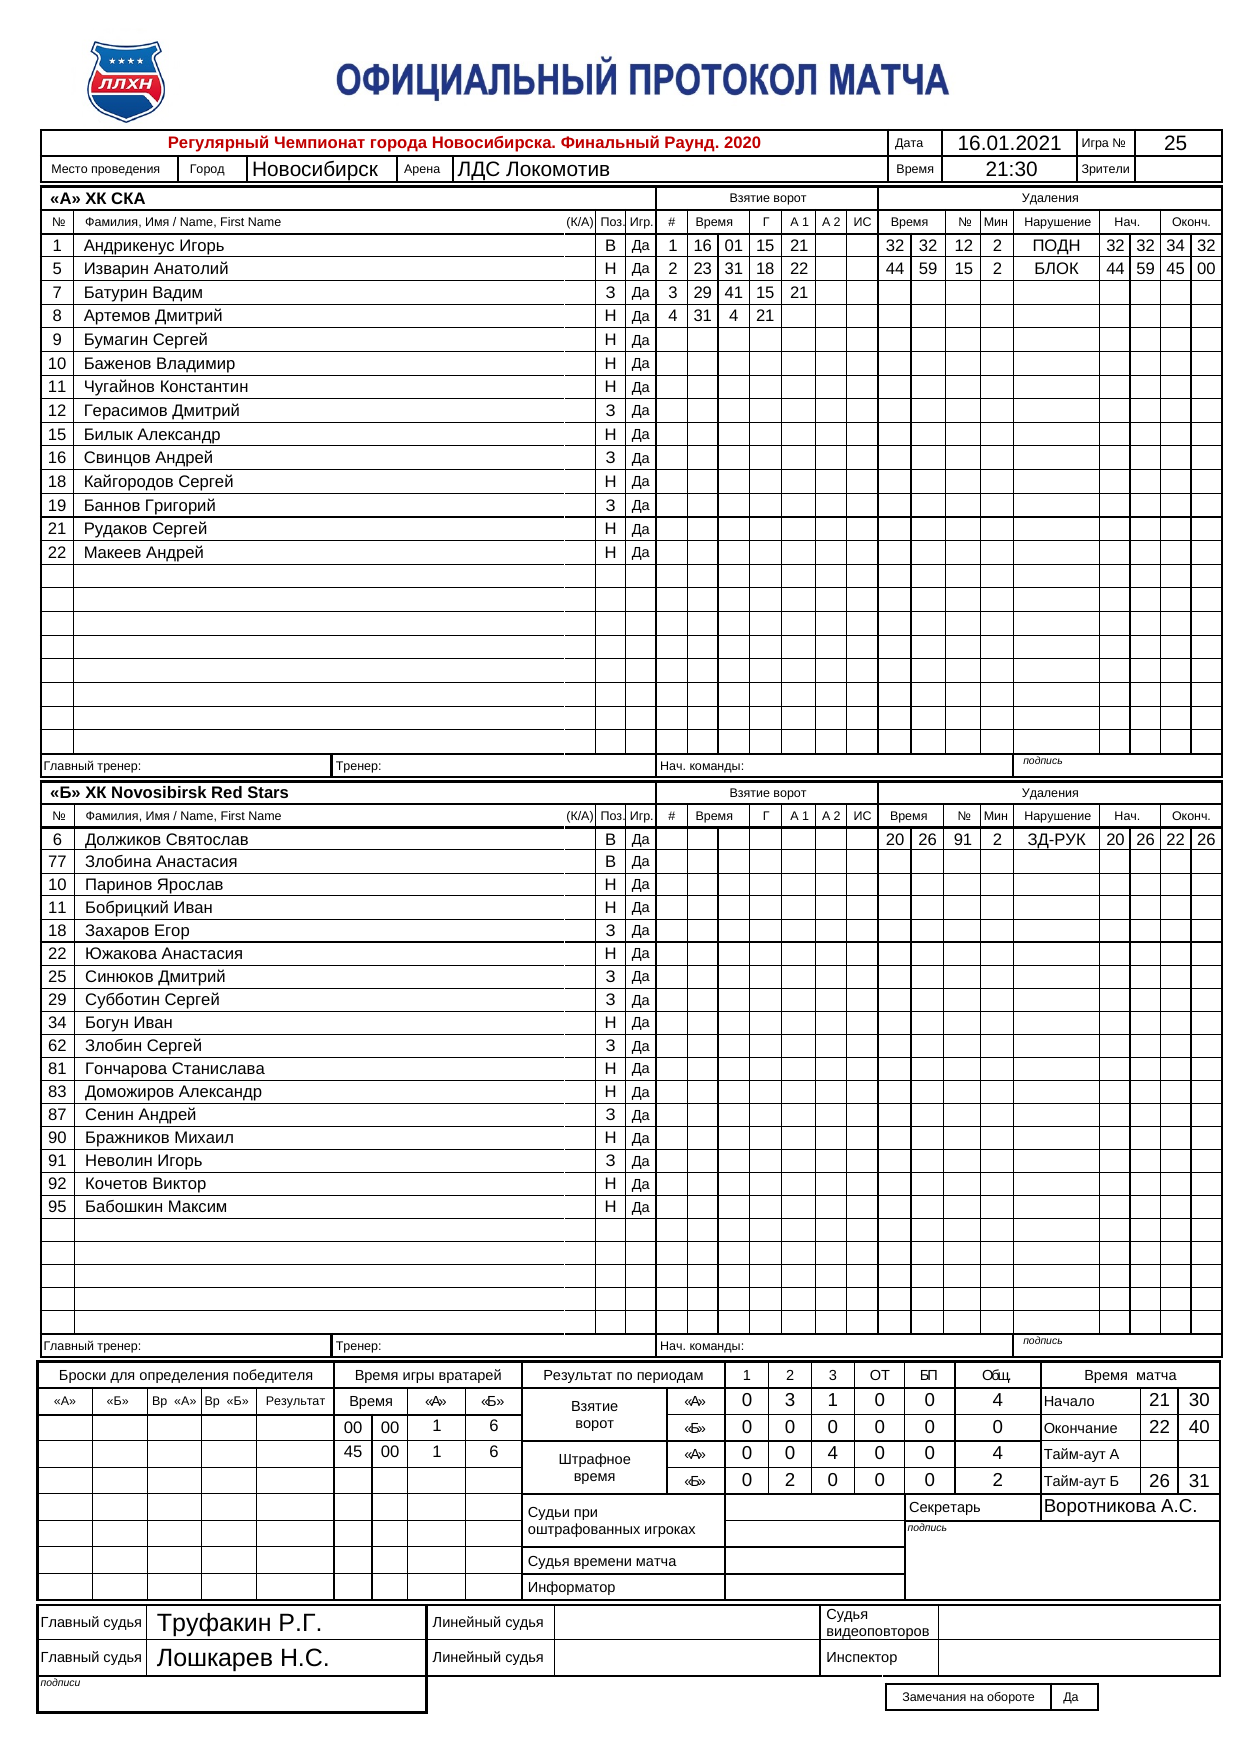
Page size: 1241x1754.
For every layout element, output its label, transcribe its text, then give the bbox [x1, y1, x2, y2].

table_cell [816, 707, 846, 729]
table_cell [1192, 1150, 1221, 1172]
table_cell [912, 989, 943, 1011]
table_cell [750, 874, 781, 895]
table_cell [1014, 966, 1099, 987]
table_cell [1100, 920, 1129, 941]
table_cell [565, 1058, 595, 1079]
table_cell Зрители [1078, 157, 1134, 181]
table_cell [257, 1521, 333, 1546]
table_cell [750, 352, 781, 374]
table_cell [847, 920, 877, 941]
table_cell [1014, 399, 1099, 422]
table_cell [1192, 1173, 1221, 1195]
table_cell [1131, 1242, 1160, 1264]
table_cell [1131, 989, 1160, 1011]
table_cell Сенин Андрей [75, 1104, 564, 1126]
table_cell З [596, 966, 625, 987]
table_cell Информатор [523, 1575, 724, 1599]
table_cell [879, 659, 910, 682]
table_cell [657, 588, 687, 611]
table_cell [946, 612, 980, 634]
table_cell 15 [750, 235, 781, 256]
table_cell [726, 1575, 904, 1599]
table_cell [1014, 541, 1099, 564]
table_cell [626, 730, 655, 753]
table_cell Гончарова Станислава [75, 1058, 564, 1079]
table_cell [39, 1574, 92, 1599]
table_cell [565, 920, 595, 941]
table_cell [565, 541, 595, 564]
table_cell [946, 423, 980, 445]
table_cell [719, 376, 749, 398]
table_cell [1192, 1081, 1221, 1103]
table_cell Арена [398, 157, 452, 181]
table_cell [1192, 989, 1221, 1011]
table_cell Да [626, 1196, 655, 1218]
table_cell [912, 683, 945, 706]
table_cell № [944, 805, 980, 826]
table_cell Н [596, 1058, 625, 1079]
table_cell 18 [42, 920, 74, 941]
table_cell [981, 636, 1013, 658]
table_cell [74, 683, 564, 706]
table_cell [782, 920, 815, 941]
table_header «А» ХК СКА [42, 188, 655, 209]
table_cell [1161, 1196, 1190, 1218]
table_cell [688, 943, 717, 964]
table_cell [335, 1521, 371, 1546]
table_cell [1161, 494, 1190, 516]
table_cell Да [626, 1058, 655, 1079]
table_cell [688, 494, 717, 516]
table_cell [946, 399, 980, 422]
table_cell [565, 423, 595, 445]
table_cell [719, 352, 749, 374]
table_cell Изварин Анатолий [74, 257, 564, 280]
table_cell [688, 1104, 717, 1126]
table_cell [148, 1416, 201, 1440]
table_cell [946, 376, 980, 398]
table_cell [946, 328, 980, 351]
table_cell [750, 1311, 781, 1333]
table_cell [1014, 1150, 1099, 1172]
table_cell [879, 1104, 910, 1126]
table_cell [1161, 423, 1190, 445]
table_cell [688, 612, 717, 634]
table_cell [981, 966, 1013, 987]
table_cell # [657, 805, 687, 826]
table_cell [1192, 1012, 1221, 1033]
table_cell Время [688, 805, 749, 826]
table_cell [879, 1288, 910, 1310]
table_cell 0 [905, 1415, 954, 1440]
table_cell Да [626, 1127, 655, 1149]
table_cell [981, 850, 1013, 872]
table_cell 92 [42, 1173, 74, 1195]
table_cell 21 [1141, 1389, 1177, 1413]
table_cell [1131, 399, 1160, 422]
table_cell Билык Александр [74, 423, 564, 445]
table_cell [719, 541, 749, 564]
table_cell [750, 829, 781, 849]
table_cell [657, 989, 687, 1011]
table_cell [626, 588, 655, 611]
table_cell 11 [42, 896, 74, 918]
table_cell [782, 1058, 815, 1079]
table_cell [782, 1150, 815, 1172]
table_cell [408, 1547, 465, 1573]
table_cell Бражников Михаил [75, 1127, 564, 1149]
table_header Да [1052, 1685, 1097, 1709]
table_cell [879, 850, 910, 872]
table_cell [657, 1288, 687, 1310]
table_cell [1161, 376, 1190, 398]
table_cell 9 [42, 328, 73, 351]
table_cell [1014, 1196, 1099, 1218]
table_cell [847, 446, 877, 469]
table_cell [816, 1104, 846, 1126]
table_cell [626, 707, 655, 729]
table_cell [847, 612, 877, 634]
table_cell [565, 1012, 595, 1033]
table_cell Н [596, 423, 625, 445]
table_cell [657, 943, 687, 964]
table_cell [879, 636, 910, 658]
table_cell [1192, 399, 1221, 422]
table_cell [565, 1242, 595, 1264]
table_cell Мин [981, 805, 1013, 826]
table_cell З [596, 1104, 625, 1126]
table_cell [750, 588, 781, 611]
table_cell [626, 565, 655, 587]
table_cell [1014, 707, 1099, 729]
table_cell [657, 446, 687, 469]
table_cell [1100, 1058, 1129, 1079]
table_cell [688, 989, 717, 1011]
table_cell [879, 707, 910, 729]
table_cell ЛДС Локомотив [454, 157, 887, 181]
table_cell [565, 1311, 595, 1333]
table_header 3 [812, 1363, 854, 1387]
table_cell Андрикенус Игорь [74, 235, 564, 256]
table_cell [879, 352, 910, 374]
table_cell [657, 896, 687, 918]
table_cell Н [596, 1127, 625, 1149]
table_cell 12 [946, 235, 980, 256]
table_cell Окончание [1042, 1415, 1140, 1440]
table_cell [1192, 896, 1221, 918]
table_cell [1141, 1441, 1177, 1467]
table_cell [912, 588, 945, 611]
table_cell 32 [1131, 235, 1160, 256]
table_cell [1100, 874, 1129, 895]
table_cell 31 [719, 257, 749, 280]
table_cell [1192, 541, 1221, 564]
table_cell Н [596, 470, 625, 493]
table_cell [1192, 920, 1221, 941]
table_cell [944, 1104, 980, 1126]
table_cell [1131, 1058, 1160, 1079]
table_cell [847, 588, 877, 611]
table_cell [816, 1288, 846, 1310]
table_cell Артемов Дмитрий [74, 305, 564, 327]
table_cell [1161, 683, 1190, 706]
table_cell [816, 966, 846, 987]
table_cell [816, 235, 846, 256]
table_cell [688, 1311, 717, 1333]
table_cell Место проведения [42, 157, 177, 181]
table_cell [719, 470, 749, 493]
table_cell [688, 565, 717, 587]
table_cell [596, 707, 625, 729]
table_cell [42, 636, 73, 658]
table_cell [944, 874, 980, 895]
table_cell [750, 399, 781, 422]
table_cell Макеев Андрей [74, 541, 564, 564]
table_cell [565, 989, 595, 1011]
table_cell [1014, 896, 1099, 918]
table_cell [688, 1058, 717, 1079]
table_cell 32 [879, 235, 910, 256]
table_cell 0 [726, 1415, 768, 1440]
table_cell [1131, 943, 1160, 964]
table_cell [782, 1012, 815, 1033]
table_cell [257, 1547, 333, 1573]
table_cell [847, 1288, 877, 1310]
table_cell [750, 1219, 781, 1241]
table_cell [657, 850, 687, 872]
table_cell [1100, 1104, 1129, 1126]
table_cell 16 [688, 235, 717, 256]
table_cell [912, 874, 943, 895]
table_cell [944, 1219, 980, 1241]
table_cell [719, 399, 749, 422]
table_cell Г [750, 805, 781, 826]
table_cell [1100, 1288, 1129, 1310]
table_cell Да [626, 1173, 655, 1195]
table_cell [1014, 850, 1099, 872]
table_cell [1161, 352, 1190, 374]
table_cell [1192, 707, 1221, 729]
table_cell [688, 446, 717, 469]
table_cell [750, 1012, 781, 1033]
table_cell [1131, 612, 1160, 634]
table_cell [657, 1035, 687, 1057]
table_cell [719, 518, 749, 540]
table_cell [981, 1035, 1013, 1057]
table_cell [1100, 707, 1129, 729]
table_cell [1100, 1173, 1129, 1195]
table_cell [1100, 1196, 1129, 1218]
table_cell [944, 943, 980, 964]
table_header Взятие ворот [657, 188, 877, 209]
table_cell [879, 1150, 910, 1172]
table_cell [912, 281, 945, 303]
table_cell [944, 1058, 980, 1079]
table_cell [847, 399, 877, 422]
table_cell [879, 541, 910, 564]
table_cell [1100, 730, 1129, 753]
table_cell [466, 1547, 521, 1573]
table_cell [847, 1219, 877, 1241]
table_cell [912, 376, 945, 398]
table_cell [42, 683, 73, 706]
table_cell Да [626, 446, 655, 469]
table_cell Игр. [626, 211, 655, 233]
table_cell [944, 1311, 980, 1333]
table_cell [1131, 920, 1160, 941]
table_cell [944, 1242, 980, 1264]
table_cell Злобина Анастасия [75, 850, 564, 872]
table_cell 1 [42, 235, 73, 256]
table_cell [981, 588, 1013, 611]
table_cell [466, 1494, 521, 1520]
table_cell [847, 943, 877, 964]
table_cell [148, 1494, 201, 1520]
table_cell [879, 683, 910, 706]
table_cell [688, 920, 717, 941]
table_cell подпись [906, 1522, 1219, 1599]
table_cell [1100, 1012, 1129, 1033]
table_cell [1014, 588, 1099, 611]
table_cell 0 [905, 1442, 954, 1467]
table_cell [1100, 565, 1129, 587]
table_cell [750, 470, 781, 493]
table_cell 2 [657, 257, 687, 280]
table_cell [750, 850, 781, 872]
table_cell [879, 518, 910, 540]
table_cell [565, 1265, 595, 1287]
table_cell 23 [688, 257, 717, 280]
table_cell [847, 1058, 877, 1079]
table_cell 32 [912, 235, 945, 256]
table_cell [596, 1219, 625, 1241]
table_cell [847, 707, 877, 729]
table_cell Поз. [596, 211, 625, 233]
table_cell Да [626, 1012, 655, 1033]
table_cell [93, 1441, 147, 1467]
table_cell 0 [726, 1442, 768, 1467]
table_cell [74, 707, 564, 729]
table_cell [719, 1196, 749, 1218]
table_cell [657, 1242, 687, 1264]
table_cell 12 [42, 399, 73, 422]
table_cell Время [889, 157, 941, 181]
table_cell [847, 829, 877, 849]
table_cell [39, 1547, 92, 1573]
table_cell [202, 1468, 256, 1493]
table_cell [565, 470, 595, 493]
table_cell [782, 850, 815, 872]
table_header 1 [726, 1363, 768, 1387]
table_cell [750, 565, 781, 587]
table_cell [981, 920, 1013, 941]
table_cell 2 [981, 235, 1013, 256]
table_cell Воротникова А.С. [1042, 1495, 1219, 1520]
table_cell Южакова Анастасия [75, 943, 564, 964]
table_cell [981, 659, 1013, 682]
table_cell [565, 966, 595, 987]
table_cell [719, 659, 749, 682]
table_cell Судья времени матча [523, 1548, 724, 1573]
table_cell 26 [1141, 1468, 1177, 1493]
table_cell [565, 1219, 595, 1241]
table_cell 00 [1192, 257, 1221, 280]
table_cell [1192, 966, 1221, 987]
table_cell 62 [42, 1035, 74, 1057]
table_cell [1192, 874, 1221, 895]
table_cell [750, 707, 781, 729]
table_cell [596, 1288, 625, 1310]
table_cell 1 [408, 1416, 465, 1440]
table_cell [944, 1012, 980, 1033]
table_cell Нарушение [1014, 211, 1099, 233]
table_cell 81 [42, 1058, 74, 1079]
table_cell [1192, 328, 1221, 351]
table_cell [1179, 1441, 1219, 1467]
table_cell Тренер: [333, 755, 655, 776]
table_cell [657, 1150, 687, 1172]
table_cell [981, 1104, 1013, 1126]
table_cell [946, 588, 980, 611]
table_cell [847, 1265, 877, 1287]
table_cell [782, 328, 815, 351]
table_cell [466, 1468, 521, 1493]
table_cell [816, 494, 846, 516]
table_cell [912, 565, 945, 587]
table_cell [816, 1311, 846, 1333]
table_cell 16 [42, 446, 73, 469]
table_cell [202, 1416, 256, 1440]
table_cell [782, 1311, 815, 1333]
table_cell Да [626, 896, 655, 918]
table_cell [1131, 874, 1160, 895]
table_cell [657, 399, 687, 422]
table_cell [879, 376, 910, 398]
table_cell [879, 612, 910, 634]
table_cell [596, 612, 625, 634]
table_cell [408, 1494, 465, 1520]
table_cell [750, 1081, 781, 1103]
table_cell Да [626, 257, 655, 280]
table_cell [42, 1219, 74, 1241]
table_header Время матча [1042, 1363, 1219, 1387]
table_cell [847, 281, 877, 303]
table_cell Баннов Григорий [74, 494, 564, 516]
table_cell [1014, 920, 1099, 941]
table_cell [847, 328, 877, 351]
table_cell [1014, 281, 1099, 303]
table_cell 4 [956, 1389, 1040, 1413]
table_cell Да [626, 989, 655, 1011]
table_cell 15 [946, 257, 980, 280]
table_cell [688, 518, 717, 540]
table_cell 45 [1161, 257, 1190, 280]
table_cell Герасимов Дмитрий [74, 399, 564, 422]
table_cell [626, 636, 655, 658]
table_cell [719, 966, 749, 987]
table_cell 91 [944, 829, 980, 849]
table_cell [944, 989, 980, 1011]
table_cell [816, 541, 846, 564]
table_cell В [596, 235, 625, 256]
table_cell [847, 1127, 877, 1149]
table_cell [847, 1150, 877, 1172]
table_cell Да [626, 494, 655, 516]
table_cell 18 [750, 257, 781, 280]
table_cell Главный тренер: [42, 755, 330, 776]
table_cell [719, 1219, 749, 1241]
table_cell [626, 1311, 655, 1333]
table_cell [912, 1104, 943, 1126]
table_cell [912, 966, 943, 987]
table_cell [912, 636, 945, 658]
table_cell 0 [855, 1415, 904, 1440]
table_cell [1014, 494, 1099, 516]
table_cell [202, 1574, 256, 1599]
table_cell [1014, 446, 1099, 469]
table_cell [1131, 518, 1160, 540]
table_cell [719, 989, 749, 1011]
table_cell [816, 1196, 846, 1218]
table_cell [1131, 1219, 1160, 1241]
table_cell [688, 376, 717, 398]
table_cell [879, 730, 910, 753]
table_cell 0 [812, 1415, 854, 1440]
table_cell Время [879, 211, 945, 233]
table_cell [847, 896, 877, 918]
table_cell [782, 518, 815, 540]
table_header Регулярный Чемпионат города Новосибирска. Финальный Раунд. 2020 [42, 131, 887, 155]
table_cell [148, 1468, 201, 1493]
table_cell Лошкарев Н.С. [147, 1640, 425, 1675]
table_cell [912, 659, 945, 682]
table_cell [39, 1441, 92, 1467]
table_cell [847, 1173, 877, 1195]
table_cell [816, 470, 846, 493]
table_cell [750, 920, 781, 941]
table_cell Да [626, 1081, 655, 1103]
table_cell [1161, 565, 1190, 587]
table_cell Главный судья [39, 1606, 146, 1639]
table_cell [688, 659, 717, 682]
table_cell [1192, 494, 1221, 516]
table_cell [428, 1677, 882, 1711]
table_cell 34 [42, 1012, 74, 1033]
table_cell 95 [42, 1196, 74, 1218]
table_cell [1100, 446, 1129, 469]
table_cell «А» [408, 1389, 465, 1413]
table_cell Доможиров Александр [75, 1081, 564, 1103]
table_cell [688, 1012, 717, 1033]
table_cell 0 [905, 1389, 954, 1413]
table_cell [981, 730, 1013, 753]
table_cell [688, 966, 717, 987]
table_cell [1131, 1150, 1160, 1172]
table_cell [944, 1288, 980, 1310]
table_cell [782, 541, 815, 564]
table_cell 01 [719, 235, 749, 256]
table_cell [879, 1242, 910, 1264]
table_cell [1100, 399, 1129, 422]
table_cell [944, 1035, 980, 1057]
table_cell [373, 1547, 407, 1573]
table_cell [1192, 1311, 1221, 1333]
table_cell [657, 518, 687, 540]
table_cell Н [596, 352, 625, 374]
table_cell [879, 281, 910, 303]
table_cell Линейный судья [428, 1640, 554, 1675]
table_cell [944, 850, 980, 872]
table_cell 3 [769, 1389, 811, 1413]
table_cell [1192, 730, 1221, 753]
table_cell [688, 399, 717, 422]
table_cell [657, 1219, 687, 1241]
table_cell [1192, 683, 1221, 706]
table_cell [657, 352, 687, 374]
table_cell З [596, 1035, 625, 1057]
table_cell [719, 1012, 749, 1033]
table_cell Н [596, 1081, 625, 1103]
table_cell [1014, 1035, 1099, 1057]
table_cell [688, 874, 717, 895]
table_cell [688, 470, 717, 493]
table_cell [981, 352, 1013, 374]
table_cell [657, 541, 687, 564]
table_cell Рудаков Сергей [74, 518, 564, 540]
table_cell [626, 1288, 655, 1310]
table_cell [657, 707, 687, 729]
table_header Время игры вратарей [335, 1363, 521, 1387]
table_cell [1161, 707, 1190, 729]
table_cell [202, 1441, 256, 1467]
table_cell [565, 1127, 595, 1149]
table_cell [1161, 328, 1190, 351]
table_cell [1014, 683, 1099, 706]
table_cell [1014, 1242, 1099, 1264]
table_cell А 2 [816, 805, 846, 826]
table_cell [148, 1441, 201, 1467]
table_cell Да [626, 352, 655, 374]
table_cell 00 [373, 1416, 407, 1440]
table_cell [1161, 305, 1190, 327]
table_cell [816, 943, 846, 964]
table_cell БЛОК [1014, 257, 1099, 280]
table_cell В [596, 829, 625, 849]
picture [5, 28, 1179, 129]
table_cell [879, 470, 910, 493]
table_cell [565, 1104, 595, 1126]
table_cell [816, 446, 846, 469]
table_cell [1014, 352, 1099, 374]
table_cell Да [626, 376, 655, 398]
table_cell [1014, 565, 1099, 587]
table_header 16.01.2021 [943, 131, 1076, 155]
table_cell 00 [335, 1416, 371, 1440]
table_cell [782, 707, 815, 729]
table_cell [596, 659, 625, 682]
table_cell Батурин Вадим [74, 281, 564, 303]
table_cell [944, 1081, 980, 1103]
table_cell [782, 683, 815, 706]
table_cell [879, 423, 910, 445]
table_cell [1100, 1311, 1129, 1333]
table_cell [1161, 920, 1190, 941]
table_cell [879, 1265, 910, 1287]
table_cell [981, 305, 1013, 327]
table_cell ПОДН [1014, 235, 1099, 256]
table_cell [847, 636, 877, 658]
table_cell 22 [42, 943, 74, 964]
table_cell 00 [373, 1441, 407, 1467]
table_cell 22 [1161, 829, 1190, 849]
table_cell [1192, 1035, 1221, 1057]
table_cell [565, 257, 595, 280]
table_cell [1100, 1150, 1129, 1172]
table_cell [726, 1548, 904, 1573]
table_cell (К/А) [565, 211, 595, 233]
table_cell [74, 659, 564, 682]
table_cell [1131, 1311, 1160, 1333]
table_cell [782, 399, 815, 422]
table_cell [565, 565, 595, 587]
table_cell [688, 1288, 717, 1310]
table_cell [565, 1081, 595, 1103]
table_cell [39, 1521, 92, 1546]
table_cell [816, 1012, 846, 1033]
table_cell [782, 1242, 815, 1264]
table_cell [688, 683, 717, 706]
table_cell [816, 1127, 846, 1149]
table_cell [1131, 423, 1160, 445]
table_cell [981, 281, 1013, 303]
table_cell [688, 730, 717, 753]
table_header БП [905, 1363, 954, 1387]
table_cell [42, 612, 73, 634]
table_cell [883, 1677, 1220, 1681]
table_cell [847, 305, 877, 327]
table_cell [750, 518, 781, 540]
table_cell [944, 1265, 980, 1287]
table_cell [1131, 352, 1160, 374]
table_cell [565, 850, 595, 872]
table_cell «Б» [668, 1415, 724, 1440]
table_cell 6 [42, 829, 74, 849]
table_cell [719, 1173, 749, 1195]
table_cell [912, 1150, 943, 1172]
table_cell [981, 565, 1013, 587]
table_cell Игр. [626, 805, 655, 826]
table_cell [1100, 376, 1129, 398]
table_cell [1161, 1173, 1190, 1195]
table_header 2 [769, 1363, 811, 1387]
table_cell [75, 1265, 564, 1287]
table_cell 29 [42, 989, 74, 1011]
table_cell [1161, 850, 1190, 872]
table_cell [847, 376, 877, 398]
table_cell [1014, 1127, 1099, 1149]
table_cell подпись [1014, 755, 1221, 776]
table_cell [847, 1242, 877, 1264]
table_cell А 1 [782, 805, 815, 826]
table_cell 45 [335, 1441, 371, 1467]
table_header Броски для определения победителя [39, 1363, 333, 1387]
table_cell [912, 612, 945, 634]
table_cell Кайгородов Сергей [74, 470, 564, 493]
table_cell [1100, 1265, 1129, 1287]
table_cell [1161, 281, 1190, 303]
table_cell [1100, 518, 1129, 540]
table_cell [1161, 966, 1190, 987]
table_cell [565, 612, 595, 634]
table_cell Тренер: [333, 1335, 655, 1356]
table_cell Бумагин Сергей [74, 328, 564, 351]
table_cell [74, 588, 564, 611]
table_cell [1192, 518, 1221, 540]
table_cell 7 [42, 281, 73, 303]
table_cell [912, 423, 945, 445]
table_cell [1161, 1104, 1190, 1126]
table_cell [1131, 446, 1160, 469]
table_cell [93, 1468, 147, 1493]
table_cell Штрафное время [523, 1442, 666, 1493]
table_cell [816, 1219, 846, 1241]
table_cell [782, 423, 815, 445]
table_cell [565, 943, 595, 964]
table_cell [1100, 943, 1129, 964]
table_cell [39, 1494, 92, 1520]
table_cell 4 [719, 305, 749, 327]
table_cell Да [626, 850, 655, 872]
table_cell 40 [1179, 1415, 1219, 1440]
table_cell [565, 588, 595, 611]
table_cell Баженов Владимир [74, 352, 564, 374]
table_cell [565, 829, 595, 849]
table_cell [1100, 423, 1129, 445]
table_cell Да [626, 423, 655, 445]
table_cell 6 [466, 1441, 521, 1467]
table_cell [719, 423, 749, 445]
table_cell [719, 707, 749, 729]
table_cell [912, 707, 945, 729]
table_cell [1136, 157, 1221, 181]
table_cell Судья видеоповторов [821, 1606, 938, 1639]
table_cell [657, 683, 687, 706]
table_cell [1161, 541, 1190, 564]
table_cell [373, 1521, 407, 1546]
table_cell «Б» [668, 1468, 724, 1493]
table_cell Г [750, 211, 781, 233]
table_cell [75, 1288, 564, 1310]
table_cell [912, 352, 945, 374]
table_cell [782, 470, 815, 493]
table_cell [1100, 541, 1129, 564]
table_cell [847, 874, 877, 895]
table_cell [879, 989, 910, 1011]
table_header Замечания на обороте [887, 1685, 1050, 1709]
table_cell 1 [408, 1441, 465, 1467]
table_cell Линейный судья [428, 1606, 554, 1639]
table_cell [1192, 1219, 1221, 1241]
table_cell Чугайнов Константин [74, 376, 564, 398]
table_cell [555, 1640, 819, 1675]
table_cell 26 [912, 829, 943, 849]
table_cell подпись [1014, 1335, 1221, 1356]
table_cell [816, 1265, 846, 1287]
table_cell [42, 588, 73, 611]
table_cell 21 [750, 305, 781, 327]
table_cell [782, 588, 815, 611]
table_cell [1192, 1288, 1221, 1310]
table_cell [1192, 943, 1221, 964]
table_cell [847, 423, 877, 445]
table_cell [1131, 541, 1160, 564]
table_cell [1161, 470, 1190, 493]
table_header Результат по периодам [523, 1363, 724, 1387]
table_cell 44 [1100, 257, 1129, 280]
table_cell Мин [981, 211, 1013, 233]
table_cell [912, 896, 943, 918]
table_cell [1161, 1127, 1190, 1149]
table_cell [555, 1606, 819, 1639]
table_cell Н [596, 1196, 625, 1218]
table_cell Должиков Святослав [75, 829, 564, 849]
table_cell З [596, 494, 625, 516]
table_cell [719, 829, 749, 849]
table_cell [981, 707, 1013, 729]
table_cell [719, 588, 749, 611]
table_cell [1161, 1035, 1190, 1057]
table_cell [847, 565, 877, 587]
table_cell [565, 235, 595, 256]
table_cell 59 [912, 257, 945, 280]
table_cell [816, 920, 846, 941]
table_cell [981, 1012, 1013, 1033]
table_cell Труфакин Р.Г. [147, 1606, 425, 1639]
table_cell [879, 494, 910, 516]
table_cell Да [626, 874, 655, 895]
table_cell [1014, 612, 1099, 634]
table_cell [750, 328, 781, 351]
table_cell [946, 565, 980, 587]
table_cell [257, 1574, 333, 1599]
table_cell [565, 683, 595, 706]
table_cell [719, 1081, 749, 1103]
table_cell [719, 1104, 749, 1126]
table_cell [1014, 943, 1099, 964]
table_cell 0 [905, 1468, 954, 1493]
table_cell [1100, 328, 1129, 351]
table_cell Синюков Дмитрий [75, 966, 564, 987]
table_cell Бабошкин Максим [75, 1196, 564, 1218]
table_cell [1014, 730, 1099, 753]
table_cell Секретарь [906, 1495, 1040, 1520]
table_cell Результат [257, 1389, 333, 1413]
table_cell [565, 730, 595, 753]
table_cell [912, 943, 943, 964]
table_cell [912, 1173, 943, 1195]
table_cell [847, 966, 877, 987]
table_cell [879, 1219, 910, 1241]
table_cell [782, 446, 815, 469]
table_cell [912, 518, 945, 540]
table_cell [750, 1058, 781, 1079]
table_cell [688, 896, 717, 918]
table_cell [93, 1547, 147, 1573]
table_cell 32 [1192, 235, 1221, 256]
table_cell [565, 518, 595, 540]
table_cell [1099, 1682, 1220, 1711]
table_cell [688, 1081, 717, 1103]
table_cell [782, 874, 815, 895]
table_cell [879, 874, 910, 895]
table_cell [408, 1521, 465, 1546]
table_cell [879, 1058, 910, 1079]
table_cell [981, 1242, 1013, 1264]
table_cell [257, 1468, 333, 1493]
table_cell [750, 446, 781, 469]
table_cell [847, 541, 877, 564]
table_cell [847, 1104, 877, 1126]
table_cell [782, 730, 815, 753]
table_cell Н [596, 1173, 625, 1195]
table_cell 59 [1131, 257, 1160, 280]
table_cell [257, 1416, 333, 1440]
table_cell [1131, 470, 1160, 493]
table_cell [42, 1311, 74, 1333]
table_cell [42, 1265, 74, 1287]
table_cell Н [596, 874, 625, 895]
table_cell [946, 683, 980, 706]
table_cell [816, 257, 846, 280]
table_cell [1100, 989, 1129, 1011]
table_cell [879, 565, 910, 587]
table_cell [1014, 659, 1099, 682]
table_cell [565, 376, 595, 398]
table_cell [1192, 850, 1221, 872]
table_cell № [42, 211, 73, 233]
table_cell [373, 1468, 407, 1493]
table_cell [816, 730, 846, 753]
table_cell [782, 989, 815, 1011]
table_cell [1131, 1081, 1160, 1103]
table_cell [1161, 588, 1190, 611]
table_cell [1192, 470, 1221, 493]
table_cell [981, 541, 1013, 564]
table_cell [565, 305, 595, 327]
table_header ОТ [855, 1363, 904, 1387]
table_cell 77 [42, 850, 74, 872]
table_cell Да [626, 399, 655, 422]
table_cell [912, 850, 943, 872]
table_cell З [596, 399, 625, 422]
table_cell [1131, 683, 1160, 706]
table_cell «Б » [466, 1389, 521, 1413]
table_cell [1192, 1242, 1221, 1264]
table_cell [750, 1035, 781, 1057]
table_cell [335, 1494, 371, 1520]
table_cell Паринов Ярослав [75, 874, 564, 895]
table_cell [879, 328, 910, 351]
table_cell [565, 399, 595, 422]
table_cell [688, 829, 717, 849]
table_cell [1161, 612, 1190, 634]
table_cell [879, 943, 910, 964]
table_cell [202, 1521, 256, 1546]
table_cell [879, 920, 910, 941]
table_cell Фамилия, Имя / Name, First Name [74, 211, 565, 233]
table_cell [879, 588, 910, 611]
table_cell 2 [769, 1468, 811, 1493]
table_cell [148, 1547, 201, 1573]
table_cell [1161, 1150, 1190, 1172]
table_cell [847, 352, 877, 374]
table_cell [981, 1173, 1013, 1195]
table_cell [782, 1288, 815, 1310]
table_cell [688, 850, 717, 872]
table_cell [912, 446, 945, 469]
table_cell [750, 1288, 781, 1310]
table_cell [1100, 281, 1129, 303]
table_cell Нач. команды: [657, 1335, 1012, 1356]
table_cell [912, 1081, 943, 1103]
table_cell [816, 423, 846, 445]
table_cell Да [626, 305, 655, 327]
table_cell [912, 1196, 943, 1218]
table_cell [1131, 1012, 1160, 1033]
table_cell З [596, 281, 625, 303]
table_cell [657, 1196, 687, 1218]
table_cell [944, 1150, 980, 1172]
table_cell [879, 966, 910, 987]
table_cell [39, 1416, 92, 1440]
table_cell [1131, 636, 1160, 658]
table_cell Тайм-аут Б [1042, 1468, 1140, 1493]
table_cell [847, 1035, 877, 1057]
table_cell [1161, 874, 1190, 895]
table_cell [596, 565, 625, 587]
table_cell [879, 399, 910, 422]
table_cell Да [626, 920, 655, 941]
table_cell [912, 541, 945, 564]
table_cell [782, 966, 815, 987]
table_cell [565, 1173, 595, 1195]
table_cell [981, 399, 1013, 422]
table_cell [626, 1265, 655, 1287]
table_cell [466, 1574, 521, 1599]
table_cell [1014, 518, 1099, 540]
table_cell [688, 1127, 717, 1149]
table_cell [1131, 1196, 1160, 1218]
table_cell [726, 1521, 904, 1546]
table_cell [750, 966, 781, 987]
table_cell [596, 730, 625, 753]
table_cell [719, 874, 749, 895]
table_cell В [596, 850, 625, 872]
table_cell [816, 850, 846, 872]
table_cell [944, 920, 980, 941]
table_cell Поз. [596, 805, 625, 826]
table_cell [1131, 305, 1160, 327]
table_cell [750, 943, 781, 964]
table_cell [657, 470, 687, 493]
table_cell [912, 1127, 943, 1149]
table_cell [596, 636, 625, 658]
table_cell 6 [466, 1416, 521, 1440]
table_cell [912, 1288, 943, 1310]
table_cell [148, 1521, 201, 1546]
table_cell Да [626, 1035, 655, 1057]
table_cell [657, 1081, 687, 1103]
table_cell 4 [956, 1442, 1040, 1467]
table_cell [719, 683, 749, 706]
table_cell [93, 1574, 147, 1599]
table_cell 8 [42, 305, 73, 327]
table_cell [1192, 1265, 1221, 1287]
table_cell 21 [782, 281, 815, 303]
table_cell [565, 446, 595, 469]
table_cell [847, 1081, 877, 1103]
table_cell [688, 636, 717, 658]
table_cell [847, 1196, 877, 1218]
table_header Взятие ворот [657, 783, 877, 803]
table_cell [782, 943, 815, 964]
table_cell [1161, 1012, 1190, 1033]
table_cell [626, 1242, 655, 1264]
table_cell [1161, 399, 1190, 422]
table_cell [565, 1150, 595, 1172]
table_cell Субботин Сергей [75, 989, 564, 1011]
table_cell [946, 494, 980, 516]
table_cell Да [626, 328, 655, 351]
table_cell [1100, 305, 1129, 327]
table_cell 22 [1141, 1415, 1177, 1440]
table_cell (К/А) [565, 805, 595, 826]
table_cell [847, 989, 877, 1011]
table_cell [202, 1547, 256, 1573]
table_cell [1192, 588, 1221, 611]
table_cell Да [626, 943, 655, 964]
table_cell 90 [42, 1127, 74, 1149]
table_cell [981, 1311, 1013, 1333]
table_cell [750, 659, 781, 682]
table_cell [373, 1574, 407, 1599]
table_cell [565, 494, 595, 516]
table_cell [74, 612, 564, 634]
table_cell [1192, 1058, 1221, 1079]
table_cell [912, 494, 945, 516]
table_cell [1100, 1127, 1129, 1149]
table_cell подписи [39, 1677, 425, 1711]
table_cell [596, 588, 625, 611]
table_cell [1192, 612, 1221, 634]
table_cell [688, 1265, 717, 1287]
table_cell [408, 1574, 465, 1599]
table_cell # [657, 211, 687, 233]
table_header Удаления [879, 188, 1221, 209]
table_cell ИС [847, 805, 877, 826]
table_cell [847, 257, 877, 280]
table_cell [719, 1058, 749, 1079]
table_cell [944, 1173, 980, 1195]
table_cell [1192, 659, 1221, 682]
table_cell [596, 1242, 625, 1264]
table_cell [565, 874, 595, 895]
table_cell [1161, 896, 1190, 918]
table_cell [1100, 1242, 1129, 1264]
table_cell [719, 920, 749, 941]
table_cell [816, 659, 846, 682]
table_cell [847, 518, 877, 540]
table_cell Да [626, 966, 655, 987]
table_cell [912, 470, 945, 493]
table_cell [912, 1035, 943, 1057]
table_cell А 2 [816, 211, 846, 233]
table_cell [688, 1242, 717, 1264]
table_cell [719, 494, 749, 516]
table_cell [981, 1081, 1013, 1103]
table_cell Богун Иван [75, 1012, 564, 1033]
table_cell [1014, 376, 1099, 398]
table_cell [816, 636, 846, 658]
table_cell [202, 1494, 256, 1520]
table_cell [782, 1173, 815, 1195]
table_cell [257, 1441, 333, 1467]
table_cell [1161, 1265, 1190, 1287]
table_cell [946, 446, 980, 469]
table_cell 4 [812, 1442, 854, 1467]
table_cell 31 [688, 305, 717, 327]
table_cell 21:30 [943, 157, 1076, 181]
table_cell 0 [726, 1468, 768, 1493]
table_cell [719, 850, 749, 872]
table_cell [688, 707, 717, 729]
table_cell [719, 612, 749, 634]
table_cell [657, 730, 687, 753]
table_cell [981, 683, 1013, 706]
table_cell [981, 423, 1013, 445]
table_cell [912, 305, 945, 327]
table_cell [657, 494, 687, 516]
table_cell [657, 874, 687, 895]
table_cell [1014, 1058, 1099, 1079]
table_cell [565, 1288, 595, 1310]
table_cell [782, 494, 815, 516]
table_cell [1014, 1219, 1099, 1241]
table_cell [1161, 989, 1190, 1011]
table_cell 19 [42, 494, 73, 516]
table_cell [1131, 565, 1160, 587]
table_cell 0 [769, 1442, 811, 1467]
table_cell [816, 1058, 846, 1079]
table_cell ИС [847, 211, 877, 233]
table_cell [912, 920, 943, 941]
table_cell «А» [668, 1442, 724, 1467]
table_cell [1014, 874, 1099, 895]
table_cell [719, 1311, 749, 1333]
table_header Удаления [879, 783, 1221, 803]
table_cell [782, 636, 815, 658]
table_cell Фамилия, Имя / Name, First Name [75, 805, 565, 826]
table_cell [626, 659, 655, 682]
table_cell [750, 1127, 781, 1149]
table_cell Да [626, 281, 655, 303]
table_cell 15 [42, 423, 73, 445]
table_cell [939, 1606, 1219, 1639]
table_cell 2 [956, 1468, 1040, 1493]
table_cell [816, 588, 846, 611]
table_cell [75, 1242, 564, 1264]
table_cell [42, 659, 73, 682]
table_cell 0 [726, 1389, 768, 1413]
table_cell [981, 1150, 1013, 1172]
table_cell [688, 541, 717, 564]
table_cell [657, 1127, 687, 1149]
table_cell [750, 1173, 781, 1195]
table_cell Н [596, 376, 625, 398]
table_cell [1100, 1081, 1129, 1103]
table_cell [782, 1035, 815, 1057]
table_cell [1014, 470, 1099, 493]
table_cell [688, 352, 717, 374]
table_cell 20 [879, 829, 910, 849]
table_header 25 [1136, 131, 1221, 155]
table_cell [42, 1242, 74, 1264]
table_cell Нач. [1100, 211, 1160, 233]
table_cell Да [626, 518, 655, 540]
table_cell [1192, 352, 1221, 374]
table_cell [750, 683, 781, 706]
table_cell [1192, 1196, 1221, 1218]
table_cell [1014, 328, 1099, 351]
table_cell [719, 730, 749, 753]
table_cell [750, 612, 781, 634]
table_cell 34 [1161, 235, 1190, 256]
table_cell [816, 1173, 846, 1195]
table_cell [847, 1012, 877, 1033]
table_cell [1014, 1104, 1099, 1126]
table_cell [1161, 1311, 1190, 1333]
table_cell З [596, 446, 625, 469]
table_cell Н [596, 896, 625, 918]
table_cell 2 [981, 829, 1013, 849]
table_cell № [42, 805, 74, 826]
table_cell [750, 494, 781, 516]
table_cell [981, 1265, 1013, 1287]
table_cell Судьи при оштрафованных игроках [523, 1495, 724, 1546]
table_cell Н [596, 518, 625, 540]
table_cell [719, 943, 749, 964]
table_cell [1131, 707, 1160, 729]
table_cell [847, 494, 877, 516]
table_cell [816, 1081, 846, 1103]
table_cell [1014, 636, 1099, 658]
table_cell [816, 612, 846, 634]
table_cell [816, 989, 846, 1011]
table_cell 11 [42, 376, 73, 398]
table_cell [1131, 328, 1160, 351]
table_cell [626, 612, 655, 634]
table_cell [847, 659, 877, 682]
table_cell [1192, 636, 1221, 658]
table_cell [1192, 446, 1221, 469]
table_cell [981, 494, 1013, 516]
table_cell [1100, 352, 1129, 374]
table_cell [373, 1494, 407, 1520]
table_cell [879, 305, 910, 327]
table_cell ЗД-РУК [1014, 829, 1099, 849]
table_cell 22 [782, 257, 815, 280]
table_cell [335, 1468, 371, 1493]
table_cell [1131, 1288, 1160, 1310]
table_cell [726, 1495, 904, 1520]
table_cell [816, 399, 846, 422]
table_cell [946, 470, 980, 493]
table_cell [946, 305, 980, 327]
table_cell [596, 683, 625, 706]
table_cell [1014, 989, 1099, 1011]
table_cell [1100, 966, 1129, 987]
table_cell Неволин Игорь [75, 1150, 564, 1172]
table_cell 0 [855, 1468, 904, 1493]
table_cell [1192, 1127, 1221, 1149]
table_cell Бобрицкий Иван [75, 896, 564, 918]
table_cell [912, 730, 945, 753]
table_cell [981, 874, 1013, 895]
table_cell [750, 989, 781, 1011]
table_cell [750, 730, 781, 753]
table_cell Город [179, 157, 246, 181]
table_cell [944, 1127, 980, 1149]
table_cell [1014, 1081, 1099, 1103]
table_cell [1192, 565, 1221, 587]
table_cell [912, 1058, 943, 1079]
table_cell 91 [42, 1150, 74, 1172]
table_cell [946, 659, 980, 682]
table_cell [816, 352, 846, 374]
table_cell [782, 896, 815, 918]
table_cell 4 [657, 305, 687, 327]
table_cell [782, 1265, 815, 1287]
table_cell [657, 1265, 687, 1287]
table_cell 29 [688, 281, 717, 303]
table_cell [750, 1265, 781, 1287]
table_cell [565, 659, 595, 682]
table_cell [879, 1173, 910, 1195]
table_cell Злобин Сергей [75, 1035, 564, 1057]
table_cell [719, 636, 749, 658]
table_cell [719, 1127, 749, 1149]
table_cell [719, 896, 749, 918]
table_cell [912, 1242, 943, 1264]
table_cell 83 [42, 1081, 74, 1103]
table_cell 41 [719, 281, 749, 303]
table_cell [719, 1242, 749, 1264]
table_cell [816, 518, 846, 540]
table_cell «А» [39, 1389, 92, 1413]
table_cell [1161, 1081, 1190, 1103]
table_cell [1100, 494, 1129, 516]
table_cell [657, 1012, 687, 1033]
table_cell [816, 896, 846, 918]
table_cell [596, 1311, 625, 1333]
table_cell [688, 1196, 717, 1218]
table_cell [750, 1104, 781, 1126]
table_cell [1014, 423, 1099, 445]
table_cell [1161, 1058, 1190, 1079]
table_cell Главный тренер: [42, 1335, 330, 1356]
table_cell [1131, 588, 1160, 611]
table_cell Н [596, 328, 625, 351]
table_cell [879, 1311, 910, 1333]
table_cell Начало [1042, 1389, 1140, 1413]
table_cell [596, 1265, 625, 1287]
table_cell [1131, 281, 1160, 303]
table_cell [1131, 376, 1160, 398]
table_cell Новосибирск [248, 157, 396, 181]
table_cell [750, 541, 781, 564]
table_cell 0 [812, 1468, 854, 1493]
table_cell [626, 1219, 655, 1241]
table_cell [981, 328, 1013, 351]
table_cell [335, 1547, 371, 1573]
table_cell [1161, 1288, 1190, 1310]
table_cell Кочетов Виктор [75, 1173, 564, 1195]
table_cell [719, 1288, 749, 1310]
table_cell [565, 636, 595, 658]
table_cell [981, 943, 1013, 964]
table_cell [981, 1288, 1013, 1310]
table_cell Да [626, 541, 655, 564]
table_cell [912, 328, 945, 351]
table_cell 20 [1100, 829, 1129, 849]
table_cell [816, 829, 846, 849]
table_cell [688, 328, 717, 351]
table_cell [879, 1035, 910, 1057]
table_cell [74, 730, 564, 753]
table_cell [944, 1196, 980, 1218]
table_cell [1100, 850, 1129, 872]
table_cell 26 [1131, 829, 1160, 849]
table_cell [74, 636, 564, 658]
table_cell [847, 1311, 877, 1333]
table_cell [750, 636, 781, 658]
table_cell [1161, 943, 1190, 964]
table_cell 18 [42, 470, 73, 493]
table_cell [981, 470, 1013, 493]
table_cell [1131, 896, 1160, 918]
table_cell [847, 235, 877, 256]
table_cell Н [596, 305, 625, 327]
table_cell [1131, 659, 1160, 682]
table_cell [816, 328, 846, 351]
table_cell [657, 1173, 687, 1195]
table_cell [688, 423, 717, 445]
table_header Общ. [956, 1363, 1040, 1387]
table_cell [93, 1416, 147, 1440]
table_cell Оконч. [1161, 211, 1221, 233]
table_cell [879, 446, 910, 469]
table_cell [750, 896, 781, 918]
table_cell З [596, 920, 625, 941]
table_cell [816, 1035, 846, 1057]
table_cell 0 [855, 1389, 904, 1413]
table_cell [75, 1219, 564, 1241]
table_cell [816, 683, 846, 706]
table_cell [981, 446, 1013, 469]
table_cell [750, 376, 781, 398]
table_cell [565, 1196, 595, 1218]
table_cell [42, 707, 73, 729]
table_cell Н [596, 1012, 625, 1033]
table_cell [1161, 518, 1190, 540]
table_cell [657, 636, 687, 658]
table_cell 10 [42, 874, 74, 895]
table_cell [847, 683, 877, 706]
table_cell [816, 1242, 846, 1264]
table_cell [1100, 896, 1129, 918]
table_cell Взятие ворот [523, 1389, 666, 1440]
table_cell [1161, 730, 1190, 753]
table_cell [946, 518, 980, 540]
table_cell [565, 707, 595, 729]
table_cell [1014, 1288, 1099, 1310]
table_cell [981, 1196, 1013, 1218]
table_cell [981, 989, 1013, 1011]
table_cell [1192, 305, 1221, 327]
table_cell 31 [1179, 1468, 1219, 1493]
table_cell Вр «А» [148, 1389, 201, 1413]
table_cell [912, 399, 945, 422]
table_cell [816, 376, 846, 398]
table_cell [1014, 305, 1099, 327]
table_cell [1100, 683, 1129, 706]
table_cell [782, 565, 815, 587]
table_cell [946, 352, 980, 374]
table_cell Нарушение [1014, 805, 1099, 826]
table_cell [39, 1468, 92, 1493]
table_cell 0 [769, 1415, 811, 1440]
table_cell [912, 1311, 943, 1333]
table_cell [688, 1035, 717, 1057]
table_cell [1100, 612, 1129, 634]
table_cell 26 [1192, 829, 1221, 849]
table_cell [1161, 1219, 1190, 1241]
table_cell [565, 896, 595, 918]
table_cell Вр «Б» [202, 1389, 256, 1413]
table_cell [1014, 1173, 1099, 1195]
table_cell Время [688, 211, 749, 233]
table_cell [782, 612, 815, 634]
table_cell [750, 1150, 781, 1172]
table_cell [879, 1081, 910, 1103]
table_cell [1161, 1242, 1190, 1264]
table_cell [816, 1150, 846, 1172]
table_cell [981, 612, 1013, 634]
table_cell [946, 707, 980, 729]
table_cell 1 [812, 1389, 854, 1413]
table_cell [944, 896, 980, 918]
table_cell [1100, 1219, 1129, 1241]
table_cell [75, 1311, 564, 1333]
table_cell Да [626, 829, 655, 849]
table_cell [93, 1494, 147, 1520]
table_cell 0 [956, 1415, 1040, 1440]
table_cell Да [626, 470, 655, 493]
table_cell [782, 1196, 815, 1218]
table_cell [981, 1127, 1013, 1149]
table_cell [912, 1265, 943, 1287]
table_cell [782, 305, 815, 327]
table_cell [1014, 1012, 1099, 1033]
table_cell [74, 565, 564, 587]
table_cell [657, 1104, 687, 1126]
table_cell Инспектор [821, 1640, 938, 1675]
table_cell [408, 1468, 465, 1493]
table_cell [466, 1521, 521, 1546]
table_cell [946, 541, 980, 564]
table_cell [782, 1219, 815, 1241]
table_cell [782, 1104, 815, 1126]
table_cell [946, 730, 980, 753]
table_header Дата [889, 131, 941, 155]
table_cell Нач. [1100, 805, 1160, 826]
table_cell [42, 730, 73, 753]
table_cell [719, 565, 749, 587]
table_cell Да [626, 1150, 655, 1172]
table_cell [1131, 966, 1160, 987]
table_cell 3 [657, 281, 687, 303]
table_cell [719, 1035, 749, 1057]
table_cell [1131, 1173, 1160, 1195]
table_cell [782, 1081, 815, 1103]
table_cell 15 [750, 281, 781, 303]
table_cell [816, 874, 846, 895]
table_cell [981, 518, 1013, 540]
table_cell 44 [879, 257, 910, 280]
table_cell [565, 281, 595, 303]
table_cell [657, 966, 687, 987]
table_cell [816, 305, 846, 327]
table_cell [944, 966, 980, 987]
table_cell З [596, 989, 625, 1011]
table_cell Время [335, 1389, 407, 1413]
table_cell [565, 1035, 595, 1057]
table_cell [719, 446, 749, 469]
table_cell [688, 588, 717, 611]
table_cell [946, 636, 980, 658]
table_cell [688, 1150, 717, 1172]
table_cell [1161, 659, 1190, 682]
table_cell [981, 1219, 1013, 1241]
table_cell А 1 [782, 211, 815, 233]
table_cell [1192, 376, 1221, 398]
table_cell 30 [1179, 1389, 1219, 1413]
table_cell [657, 659, 687, 682]
table_cell [1100, 588, 1129, 611]
table_cell [782, 352, 815, 374]
table_cell [1161, 636, 1190, 658]
table_cell [946, 281, 980, 303]
table_cell 21 [42, 518, 73, 540]
table_cell [1131, 1104, 1160, 1126]
table_cell [1131, 850, 1160, 872]
table_cell [1192, 281, 1221, 303]
table_cell [1100, 659, 1129, 682]
table_cell [657, 829, 687, 849]
table_cell Главный судья [39, 1640, 146, 1675]
table_cell № [946, 211, 980, 233]
table_cell [565, 352, 595, 374]
table_cell [1192, 1104, 1221, 1126]
table_cell 25 [42, 966, 74, 987]
table_cell Свинцов Андрей [74, 446, 564, 469]
table_cell «А» [668, 1389, 724, 1413]
table_cell [879, 1196, 910, 1218]
table_cell [657, 612, 687, 634]
table_cell [847, 470, 877, 493]
table_header «Б» ХК Novosibirsk Red Stars [42, 783, 655, 803]
table_cell [981, 376, 1013, 398]
table_cell 87 [42, 1104, 74, 1126]
table_cell [981, 1058, 1013, 1079]
table_cell [782, 376, 815, 398]
table_cell [1100, 470, 1129, 493]
table_cell [719, 328, 749, 351]
table_cell 1 [657, 235, 687, 256]
table_cell Нач. команды: [657, 755, 1012, 776]
table_cell [782, 659, 815, 682]
table_cell З [596, 1150, 625, 1172]
table_cell Захаров Егор [75, 920, 564, 941]
table_cell [719, 1265, 749, 1287]
table_cell [657, 328, 687, 351]
table_cell 5 [42, 257, 73, 280]
table_cell [1131, 494, 1160, 516]
table_cell [912, 1219, 943, 1241]
table_cell [1100, 636, 1129, 658]
table_cell «Б» [93, 1389, 147, 1413]
table_cell [335, 1574, 371, 1599]
table_cell [1192, 423, 1221, 445]
table_header Игра № [1078, 131, 1134, 155]
table_cell [1161, 446, 1190, 469]
table_cell Тайм-аут А [1042, 1441, 1140, 1467]
table_cell [565, 328, 595, 351]
table_cell [657, 1311, 687, 1333]
table_cell 32 [1100, 235, 1129, 256]
table_cell [719, 1150, 749, 1172]
table_cell [657, 376, 687, 398]
table_cell [750, 1196, 781, 1218]
table_cell [750, 423, 781, 445]
table_cell [42, 565, 73, 587]
table_cell [782, 1127, 815, 1149]
table_cell [148, 1574, 201, 1599]
table_cell [1100, 1035, 1129, 1057]
table_cell Да [626, 1104, 655, 1126]
table_cell 10 [42, 352, 73, 374]
table_cell [816, 281, 846, 303]
table_cell [42, 1288, 74, 1310]
table_cell [1131, 1035, 1160, 1057]
table_cell Н [596, 943, 625, 964]
table_cell [816, 565, 846, 587]
table_cell Да [626, 235, 655, 256]
table_cell [626, 683, 655, 706]
table_cell [1014, 1311, 1099, 1333]
table_cell [1131, 1265, 1160, 1287]
table_cell [847, 850, 877, 872]
table_cell [657, 920, 687, 941]
table_cell Н [596, 257, 625, 280]
table_cell 0 [855, 1442, 904, 1467]
table_cell [1014, 1265, 1099, 1287]
table_cell 22 [42, 541, 73, 564]
table_cell [688, 1219, 717, 1241]
table_cell [257, 1494, 333, 1520]
table_cell [1131, 730, 1160, 753]
table_cell 21 [782, 235, 815, 256]
table_cell [657, 423, 687, 445]
table_cell [879, 1127, 910, 1149]
table_cell Н [596, 541, 625, 564]
table_cell [750, 1242, 781, 1264]
table_cell Время [879, 805, 943, 826]
table_cell [879, 1012, 910, 1033]
table_cell Оконч. [1161, 805, 1221, 826]
table_cell [981, 896, 1013, 918]
table_cell 2 [981, 257, 1013, 280]
table_cell [912, 1012, 943, 1033]
table_cell [782, 829, 815, 849]
table_cell [879, 896, 910, 918]
table_cell [847, 730, 877, 753]
table_cell [1131, 1127, 1160, 1149]
table_cell [657, 565, 687, 587]
table_cell [939, 1640, 1219, 1675]
table_cell [657, 1058, 687, 1079]
table_cell [688, 1173, 717, 1195]
table_cell [93, 1521, 147, 1546]
